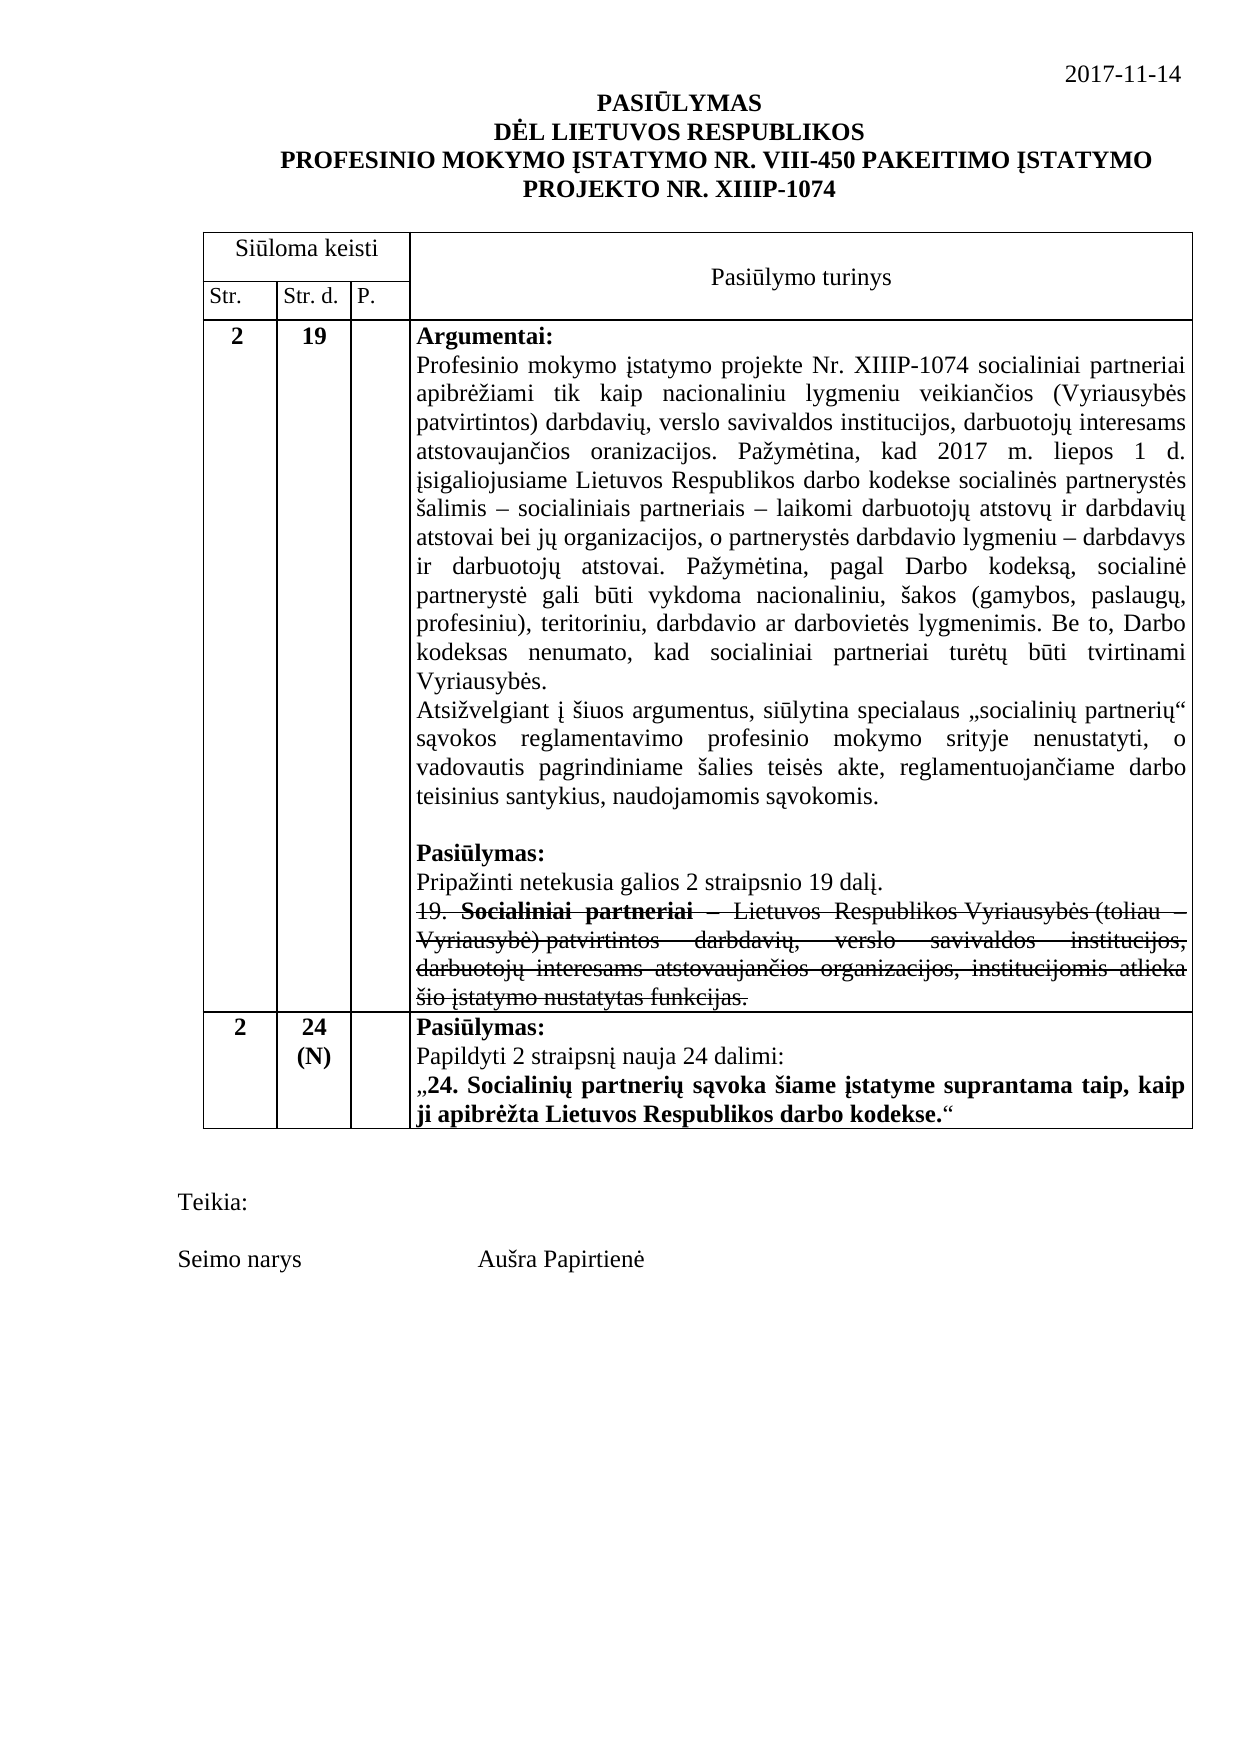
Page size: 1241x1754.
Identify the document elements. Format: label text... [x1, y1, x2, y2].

table_cell P. [352, 282, 409, 319]
table_cell 2 [204, 321, 276, 1011]
table_cell 19 [278, 321, 350, 1011]
table_cell Pasiūlymas: Papildyti 2 straipsnį nauja 24 dalimi: „24. Socialinių partnerių sąvoka šiame įstatyme suprantama taip, kaip ji apibrėžta Lietuvos Respublikos darbo kodekse.“ [411, 1013, 1192, 1127]
table_cell Str. [204, 282, 276, 319]
text DĖL LIETUVOS RESPUBLIKOS [177, 117, 1181, 145]
table_header Siūloma keisti [204, 233, 409, 281]
text PROFESINIO MOKYMO ĮSTATYMO NR. VIII-450 PAKEITIMO ĮSTATYMo PROJEKTO NR. XIIIP-1074 [177, 145, 1181, 203]
table_header Pasiūlymo turinys [411, 233, 1192, 319]
table_cell Str. d. [278, 282, 350, 319]
table_cell 24 (N) [278, 1013, 350, 1127]
table_cell [352, 1013, 409, 1127]
text Teikia: [177, 1187, 1181, 1215]
table_cell [352, 321, 409, 1011]
table_cell 2 [204, 1013, 276, 1127]
text Seimo narys Aušra Papirtienė [177, 1244, 1181, 1273]
text PASIŪLYMAS [177, 88, 1181, 117]
table_cell Argumentai: Profesinio mokymo įstatymo projekte Nr. XIIIP-1074 socialiniai partneriai apibrėžiami tik kaip nacionaliniu lygmeniu veikiančios (Vyriausybės patvirtintos) darbdavių, verslo savivaldos institucijos, darbuotojų interesams atstovaujančios oranizacijos. Pažymėtina, kad 2017 m. liepos 1 d. įsigaliojusiame Lietuvos Respublikos darbo kodekse socialinės partnerystės šalimis – socialiniais partneriais – laikomi darbuotojų atstovų ir darbdavių atstovai bei jų organizacijos, o partnerystės darbdavio lygmeniu – darbdavys ir darbuotojų atstovai. Pažymėtina, pagal Darbo kodeksą, socialinė partnerystė gali būti vykdoma nacionaliniu, šakos (gamybos, paslaugų, profesiniu), teritoriniu, darbdavio ar darbovietės lygmenimis. Be to, Darbo kodeksas nenumato, kad socialiniai partneriai turėtų būti tvirtinami Vyriausybės. Atsižvelgiant į šiuos argumentus, siūlytina specialaus „socialinių partnerių“ sąvokos reglamentavimo profesinio mokymo srityje nenustatyti, o vadovautis pagrindiniame šalies teisės akte, reglamentuojančiame darbo teisinius santykius, naudojamomis sąvokomis. Pasiūlymas: Pripažinti netekusia galios 2 straipsnio 19 dalį. 19. Socialiniai partneriai – Lietuvos Respublikos Vyriausybės (toliau – Vyriausybė) patvirtintos darbdavių, verslo savivaldos institucijos, darbuotojų interesams atstovaujančios organizacijos, institucijomis atlieka šio įstatymo nustatytas funkcijas. [411, 321, 1192, 1011]
text 2017-11-14 [177, 59, 1181, 88]
